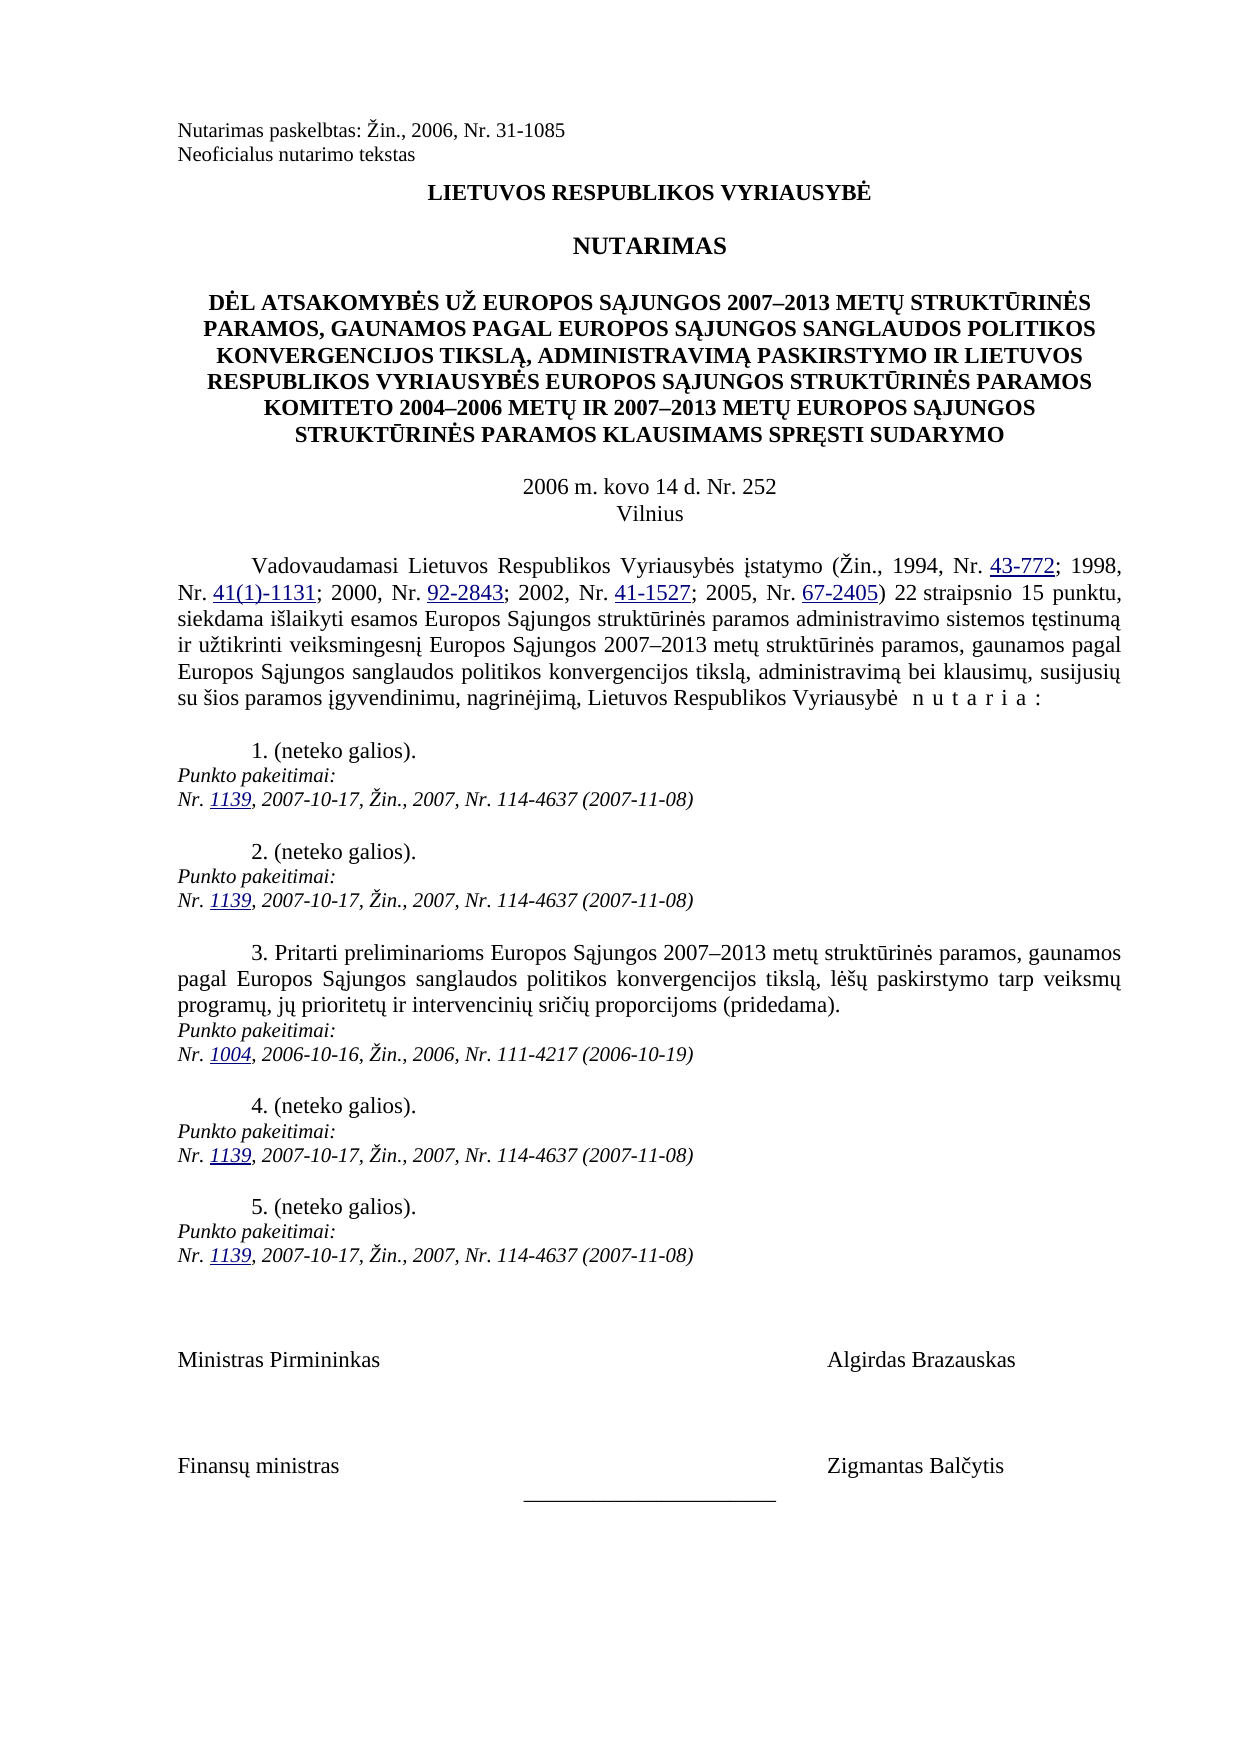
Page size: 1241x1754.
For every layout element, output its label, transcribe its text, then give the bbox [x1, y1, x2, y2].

text Nr. 1139, 2007-10-17, Žin., 2007, Nr. 114-4637 (2007-11-08) [177, 1243, 1122, 1267]
text Ministras Pirmininkas Algirdas Brazauskas [177, 1347, 1122, 1373]
text nutarimas [177, 231, 1122, 260]
text 5. (neteko galios). [177, 1193, 1122, 1219]
text 2. (neteko galios). [177, 838, 1122, 864]
text Nr. 1139, 2007-10-17, Žin., 2007, Nr. 114-4637 (2007-11-08) [177, 1143, 1122, 1167]
text Nr. 1139, 2007-10-17, Žin., 2007, Nr. 114-4637 (2007-11-08) [177, 787, 1122, 811]
text 2006 m. kovo 14 d. Nr. 252 [177, 473, 1122, 500]
subtitle DĖL ATSAKOMYBĖS UŽ EUROPOS SĄJUNGOS 2007–2013 METŲ STRUKTŪRINĖS PARAMOS, GAUNAMOS PAGAL EUROPOS SĄJUNGOS SANGLAUDOS POLITIKOS KONVERGENCIJOS TIKSLĄ, ADMINISTRAVIMĄ PASKirstyMO IR Lietuvos Respublikos VYRIAUSYBĖS EUROPOS SĄJUNGOS STRUKTŪRINĖS PARAMOS KOMITETO 2004–2006 METŲ IR 2007–2013 METŲ EUROPOS SĄJUNGOS STRUKTŪRINĖS PARAMOS KLAUSIMAMS SPRĘSTI SUDARYMO [177, 289, 1122, 447]
text Vilnius [177, 500, 1122, 526]
text Neoficialus nutarimo tekstas [177, 142, 1122, 166]
text Nr. 1139, 2007-10-17, Žin., 2007, Nr. 114-4637 (2007-11-08) [177, 888, 1122, 912]
text Punkto pakeitimai: [177, 763, 1122, 787]
subtitle Nutarimas paskelbtas: Žin., 2006, Nr. 31-1085 [177, 118, 1122, 142]
text Nr. 1004, 2006-10-16, Žin., 2006, Nr. 111-4217 (2006-10-19) [177, 1042, 1122, 1066]
subtitle Lietuvos Respublikos Vyriausybė [177, 179, 1122, 205]
text ______________________ [177, 1478, 1122, 1505]
text Punkto pakeitimai: [177, 1219, 1122, 1243]
text Vadovaudamasi Lietuvos Respublikos Vyriausybės įstatymo (Žin., 1994, Nr. 43-772; 1998, Nr. 41(1)-1131; 2000, Nr. 92-2843; 2002, Nr. 41-1527; 2005, Nr. 67-2405) 22 straipsnio 15 punktu, siekdama išlaikyti esamos Europos Sąjungos struktūrinės paramos administravimo sistemos tęstinumą ir užtikrinti veiksmingesnį Europos Sąjungos 2007–2013 metų struktūrinės paramos, gaunamos pagal Europos Sąjungos sanglaudos politikos konvergencijos tikslą, administravimą bei klausimų, susijusių su šios paramos įgyvendinimu, nagrinėjimą, Lietuvos Respublikos Vyriausybė nutaria: [177, 552, 1122, 711]
text Punkto pakeitimai: [177, 1018, 1122, 1042]
text 3. Pritarti preliminarioms Europos Sąjungos 2007–2013 metų struktūrinės paramos, gaunamos pagal Europos Sąjungos sanglaudos politikos konvergencijos tikslą, lėšų paskirstymo tarp veiksmų programų, jų prioritetų ir intervencinių sričių proporcijoms (pridedama). [177, 939, 1122, 1018]
text Punkto pakeitimai: [177, 864, 1122, 888]
text 1. (neteko galios). [177, 737, 1122, 763]
text Punkto pakeitimai: [177, 1118, 1122, 1143]
text 4. (neteko galios). [177, 1092, 1122, 1118]
text Finansų ministras Zigmantas Balčytis [177, 1452, 1122, 1478]
